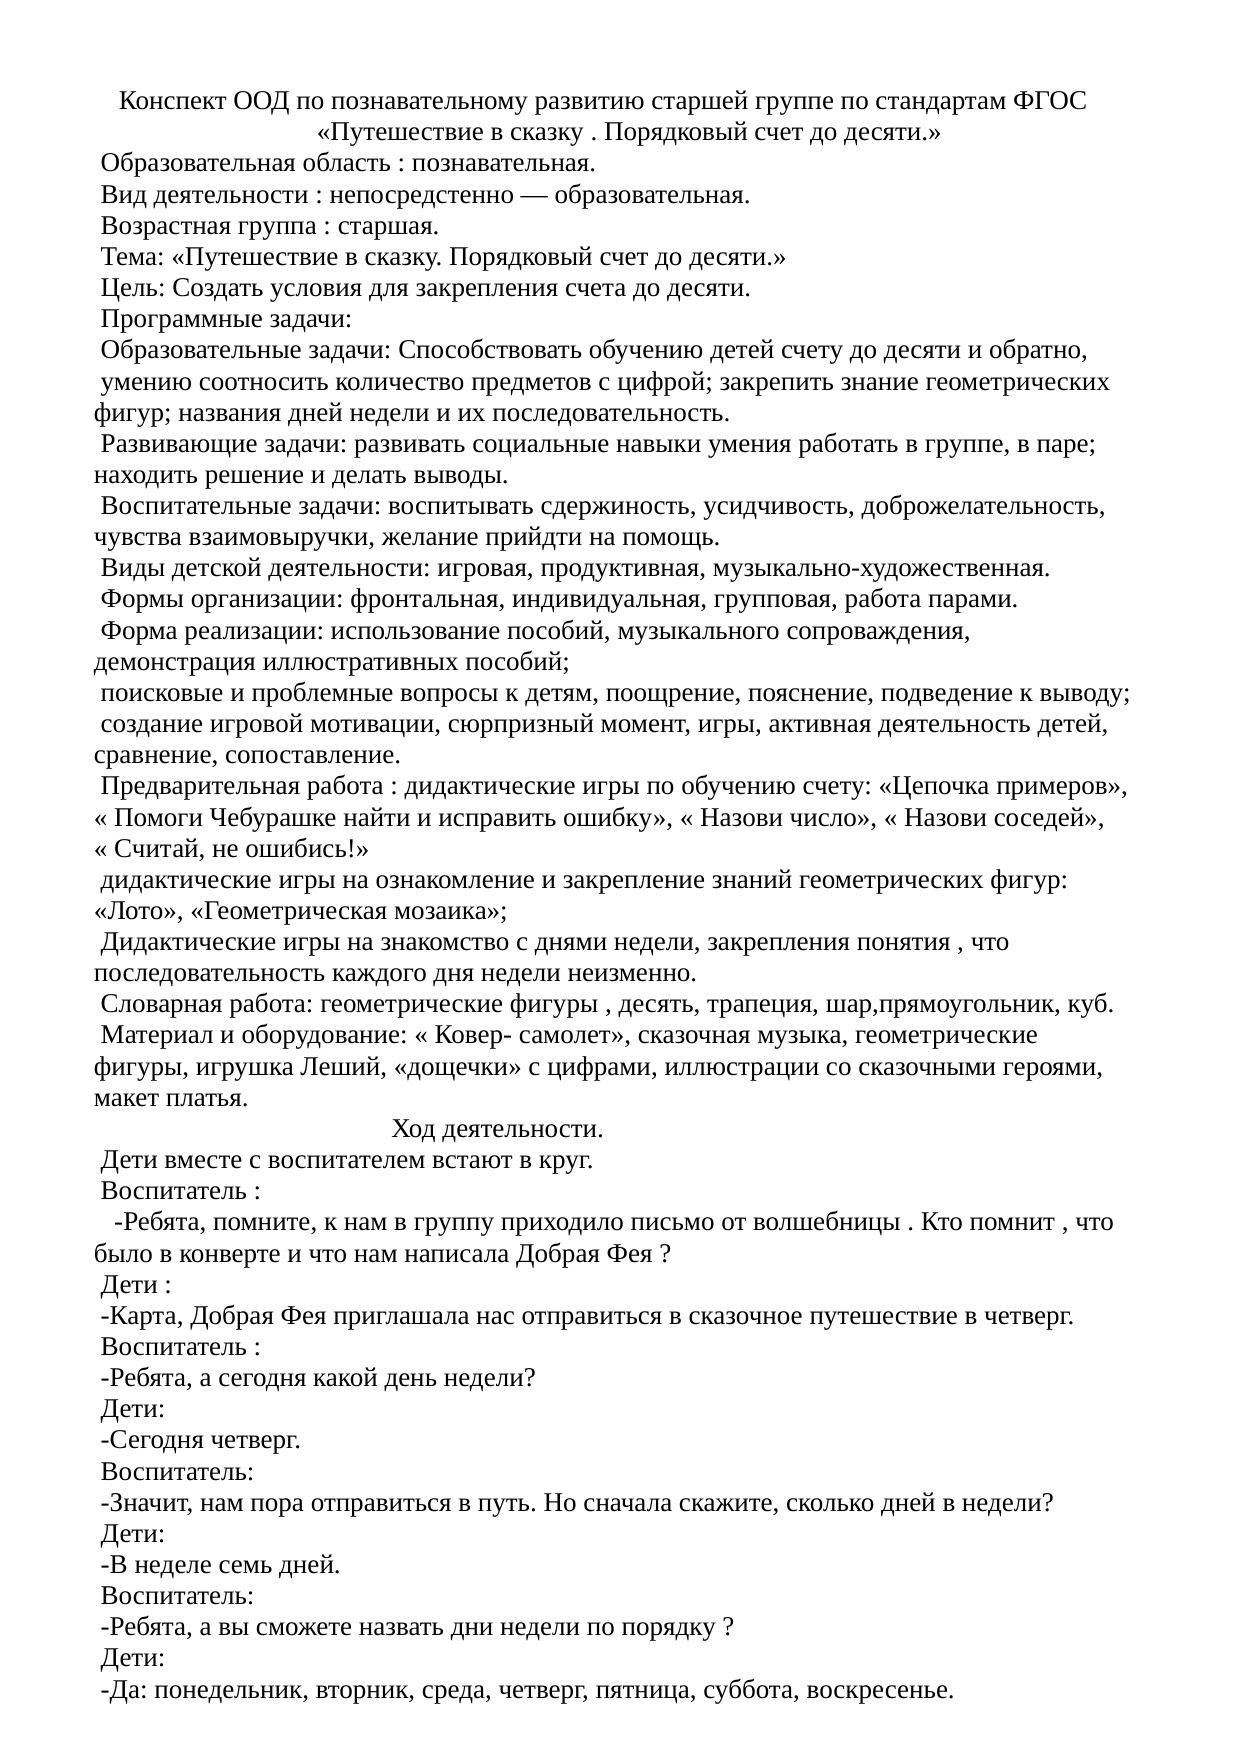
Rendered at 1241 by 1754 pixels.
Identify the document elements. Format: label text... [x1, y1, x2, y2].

text создание игровой мотивации, сюрпризный момент, игры, активная деятельность детей, сравнение, сопоставление. [94, 707, 1136, 769]
text «Путешествие в сказку . Порядковый счет до десяти.» [94, 115, 1136, 147]
text -Карта, Добрая Фея приглашала нас отправиться в сказочное путешествие в четверг. [94, 1299, 1136, 1330]
text Воспитатель : [94, 1330, 1136, 1361]
text -Ребята, а вы сможете назвать дни недели по порядку ? [94, 1610, 1136, 1642]
text Дети вместе с воспитателем встают в круг. [94, 1143, 1136, 1174]
text Дидактические игры на знакомство с днями недели, закрепления понятия , что последовательность каждого дня недели неизменно. [94, 925, 1136, 987]
text Конспект ООД по познавательному развитию старшей группе по стандартам ФГОС [94, 84, 1136, 115]
text дидактические игры на ознакомление и закрепление знаний геометрических фигур: «Лото», «Геометрическая мозаика»; [94, 863, 1136, 925]
text Дети : [94, 1268, 1136, 1299]
text -Сегодня четверг. [94, 1423, 1136, 1455]
text -Ребята, а сегодня какой день недели? Дети: [94, 1361, 1136, 1423]
text Вид деятельности : непосредстенно — образовательная. [94, 178, 1136, 209]
text -Значит, нам пора отправиться в путь. Но сначала скажите, сколько дней в недели? [94, 1486, 1136, 1517]
text Воспитательные задачи: воспитывать сдержиность, усидчивость, доброжелательность, чувства взаимовыручки, желание прийдти на помощь. [94, 489, 1136, 551]
text Воспитатель : [94, 1174, 1136, 1206]
text Воспитатель: [94, 1455, 1136, 1486]
text Дети: [94, 1642, 1136, 1673]
text умению соотносить количество предметов с цифрой; закрепить знание геометрических фигур; названия дней недели и их последовательность. [94, 364, 1136, 427]
text Материал и оборудование: « Ковер- самолет», сказочная музыка, геометрические фигуры, игрушка Леший, «дощечки» с цифрами, иллюстрации со сказочными героями, макет платья. [94, 1019, 1136, 1112]
text Образовательная область : познавательная. [94, 147, 1136, 178]
text Ход деятельности. [94, 1112, 1136, 1143]
text -Да: понедельник, вторник, среда, четверг, пятница, суббота, воскресенье. [94, 1673, 1136, 1704]
text Программные задачи: [94, 302, 1136, 333]
text -В неделе семь дней. [94, 1548, 1136, 1579]
text Форма реализации: использование пособий, музыкального сопроваждения, демонстрация иллюстративных пособий; [94, 614, 1136, 676]
text Возрастная группа : старшая. [94, 209, 1136, 240]
text Дети: [94, 1517, 1136, 1548]
text Воспитатель: [94, 1579, 1136, 1610]
text Образовательные задачи: Способствовать обучению детей счету до десяти и обратно, [94, 333, 1136, 364]
text Развивающие задачи: развивать социальные навыки умения работать в группе, в паре; находить решение и делать выводы. [94, 427, 1136, 489]
text Тема: «Путешествие в сказку. Порядковый счет до десяти.» [94, 240, 1136, 271]
text Словарная работа: геометрические фигуры , десять, трапеция, шар,прямоугольник, куб. [94, 987, 1136, 1019]
text Виды детской деятельности: игровая, продуктивная, музыкально-художественная. [94, 551, 1136, 583]
text Цель: Создать условия для закрепления счета до десяти. [94, 271, 1136, 302]
text -Ребята, помните, к нам в группу приходило письмо от волшебницы . Кто помнит , что было в конверте и что нам написала Добрая Фея ? [94, 1206, 1136, 1268]
text Формы организации: фронтальная, индивидуальная, групповая, работа парами. [94, 583, 1136, 614]
text Предварительная работа : дидактические игры по обучению счету: «Цепочка примеров», « Помоги Чебурашке найти и исправить ошибку», « Назови число», « Назови соседей», « Считай, не ошибись!» [94, 769, 1136, 863]
text поисковые и проблемные вопросы к детям, поощрение, пояснение, подведение к выводу; [94, 676, 1136, 707]
